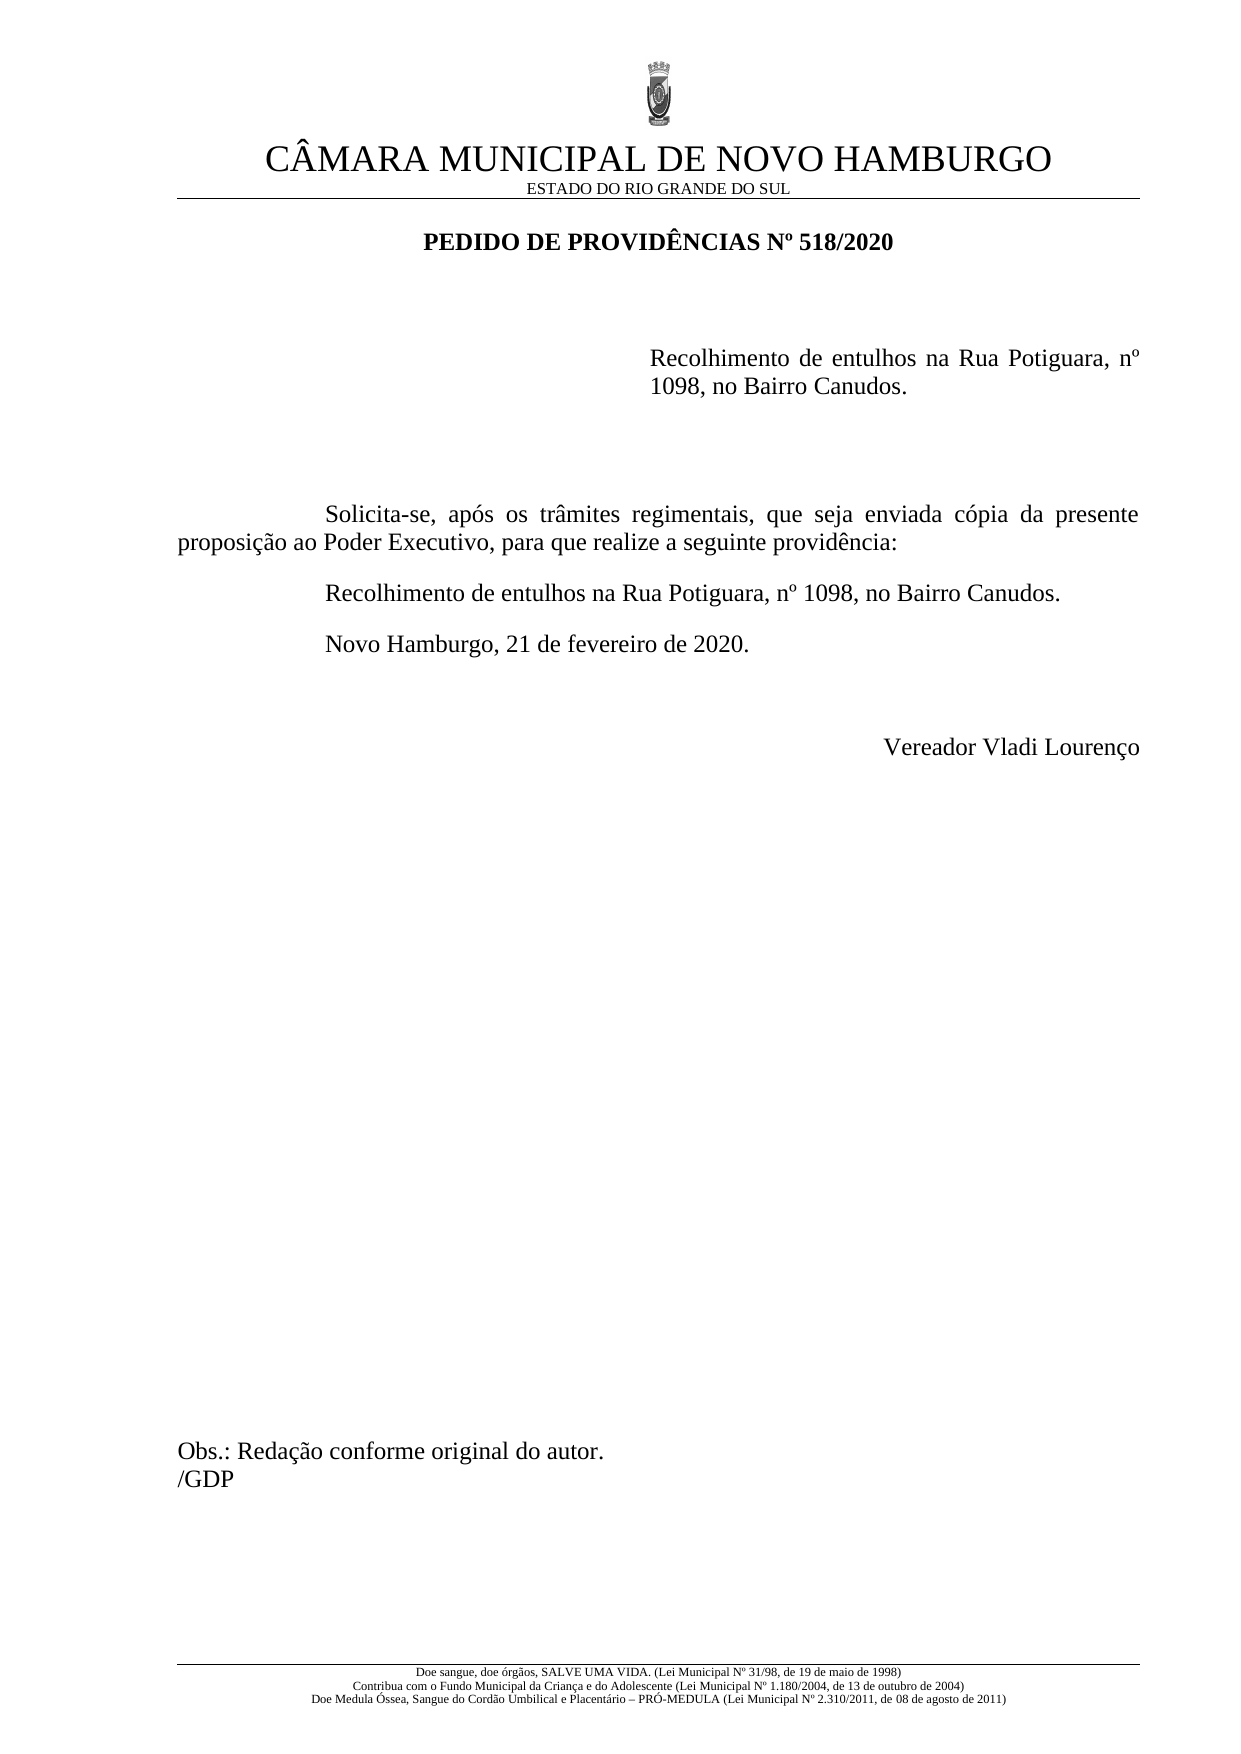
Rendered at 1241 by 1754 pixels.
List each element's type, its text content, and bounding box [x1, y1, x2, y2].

text Recolhimento de entulhos na Rua Potiguara, nº 1098, no Bairro Canudos. [177, 579, 1140, 607]
text PEDIDO DE PROVIDÊNCIAS Nº 518/2020 [177, 228, 1140, 256]
text Vereador Vladi Lourenço [177, 733, 1140, 761]
text Novo Hamburgo, 21 de fevereiro de 2020. [177, 631, 1140, 658]
text /GDP [177, 1465, 1140, 1493]
text Solicita-se, após os trâmites regimentais, que seja enviada cópia da presente proposição ao Poder Executivo, para que realize a seguinte providência: [177, 500, 1140, 556]
text Recolhimento de entulhos na Rua Potiguara, nº 1098, no Bairro Canudos. [649, 344, 1140, 400]
text Obs.: Redação conforme original do autor. [177, 1437, 1140, 1465]
